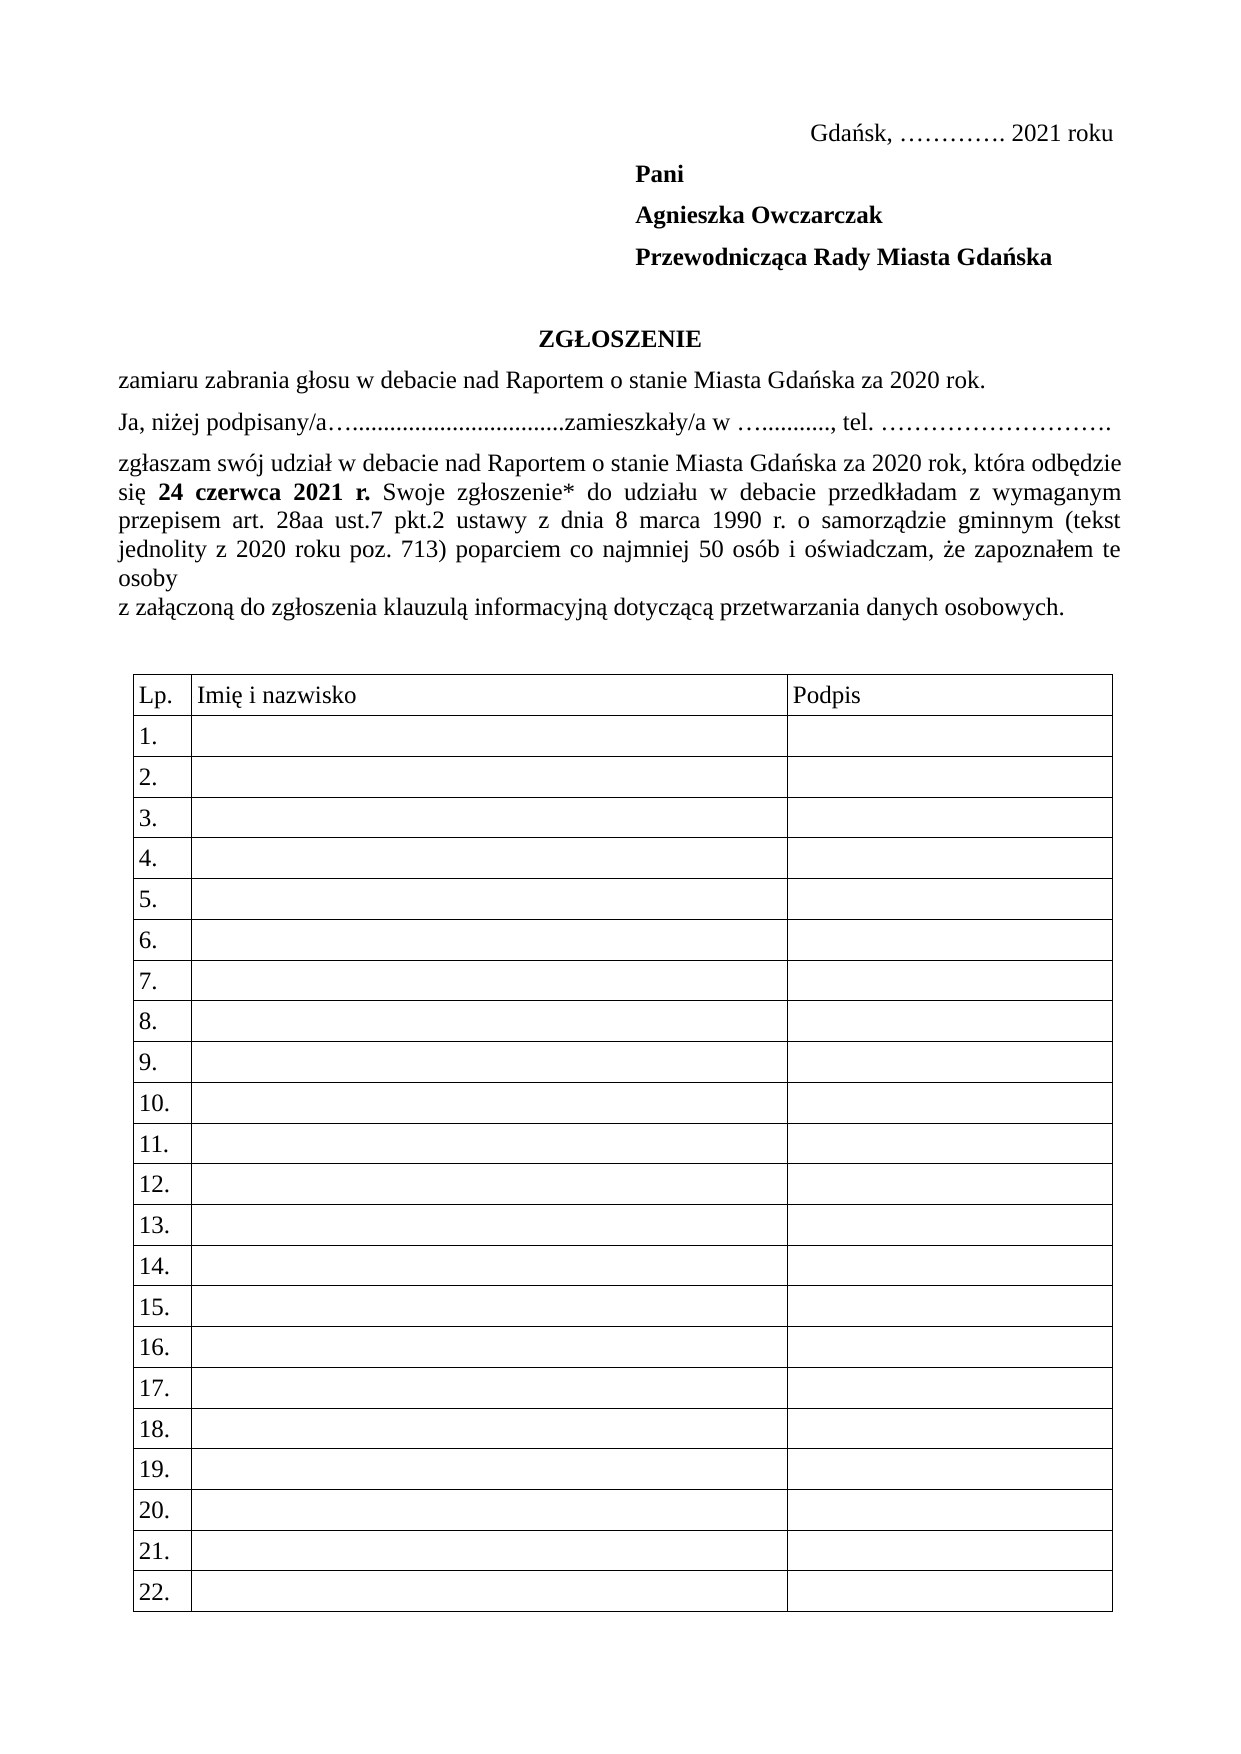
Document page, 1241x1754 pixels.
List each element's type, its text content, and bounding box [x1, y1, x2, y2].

table_cell 11. [134, 1124, 191, 1163]
table_cell [788, 1368, 1112, 1407]
table_cell [192, 1083, 787, 1122]
table_header Imię i nazwisko [192, 675, 787, 715]
table_cell [192, 716, 787, 756]
table_cell [192, 1327, 787, 1367]
table_cell [192, 1124, 787, 1163]
table_cell [788, 1327, 1112, 1367]
table_cell [788, 1124, 1112, 1163]
table_cell 5. [134, 879, 191, 919]
table_cell [192, 1368, 787, 1407]
text zamiaru zabrania głosu w debacie nad Raportem o stanie Miasta Gdańska za 2020 rok. [118, 366, 1122, 394]
table_cell [788, 1531, 1112, 1570]
table_cell 21. [134, 1531, 191, 1570]
table_cell 18. [134, 1409, 191, 1448]
table_cell [788, 1286, 1112, 1326]
table_cell [788, 1083, 1112, 1122]
table_cell [192, 1001, 787, 1041]
table_cell [788, 1042, 1112, 1082]
table_cell [788, 1449, 1112, 1489]
table_cell [192, 1042, 787, 1082]
text Przewodnicząca Rady Miasta Gdańska [635, 242, 1122, 271]
table_cell 13. [134, 1205, 191, 1244]
table_cell 7. [134, 961, 191, 1000]
table_cell [192, 1449, 787, 1489]
table_cell [192, 1409, 787, 1448]
table_cell [788, 1164, 1112, 1204]
text Pani [561, 159, 1122, 188]
text ZGŁOSZENIE [118, 324, 1122, 353]
table_cell [192, 1531, 787, 1570]
table_cell [192, 757, 787, 797]
table_header Podpis [788, 675, 1112, 715]
table_cell [788, 920, 1112, 959]
table_cell 22. [134, 1571, 191, 1611]
table_cell [192, 1286, 787, 1326]
table_cell [192, 1571, 787, 1611]
text zgłaszam swój udział w debacie nad Raportem o stanie Miasta Gdańska za 2020 rok, która odbędzie się 24 czerwca 2021 r. Swoje zgłoszenie* do udziału w debacie przedkładam z wymaganym przepisem art. 28aa ust.7 pkt.2 ustawy z dnia 8 marca 1990 r. o samorządzie gminnym (tekst jednolity z 2020 roku poz. 713) poparciem co najmniej 50 osób i oświadczam, że zapoznałem te osoby z załączoną do zgłoszenia klauzulą informacyjną dotyczącą przetwarzania danych osobowych. [118, 448, 1122, 621]
table_cell [192, 838, 787, 878]
table_cell 1. [134, 716, 191, 756]
table_cell [788, 1001, 1112, 1041]
table_header Lp. [134, 675, 191, 715]
table_cell [788, 1409, 1112, 1448]
table_cell [192, 1164, 787, 1204]
table_cell [192, 1205, 787, 1244]
table_cell [788, 1571, 1112, 1611]
table_cell 4. [134, 838, 191, 878]
table_cell [192, 1490, 787, 1530]
table_cell 14. [134, 1246, 191, 1285]
table_cell 15. [134, 1286, 191, 1326]
table_cell [788, 757, 1112, 797]
table_cell [788, 716, 1112, 756]
table_cell [192, 1246, 787, 1285]
table_cell 9. [134, 1042, 191, 1082]
table_cell 6. [134, 920, 191, 959]
table_cell [192, 798, 787, 837]
table_cell [192, 879, 787, 919]
table_cell 8. [134, 1001, 191, 1041]
table_cell [788, 1246, 1112, 1285]
table_cell 17. [134, 1368, 191, 1407]
table_cell 3. [134, 798, 191, 837]
text Ja, niżej podpisany/a…..................................zamieszkały/a w …..........., tel. ………………………. [118, 407, 1122, 436]
table_cell 12. [134, 1164, 191, 1204]
table_cell 16. [134, 1327, 191, 1367]
table_cell [788, 1205, 1112, 1244]
table_cell 20. [134, 1490, 191, 1530]
table_cell [788, 838, 1112, 878]
table_cell 10. [134, 1083, 191, 1122]
table_cell [192, 961, 787, 1000]
table_cell [788, 879, 1112, 919]
table_cell 19. [134, 1449, 191, 1489]
text Gdańsk, …………. 2021 roku [783, 118, 1122, 147]
table_cell [192, 920, 787, 959]
text Agnieszka Owczarczak [561, 201, 1122, 229]
table_cell [788, 798, 1112, 837]
table_cell [788, 1490, 1112, 1530]
table_cell [788, 961, 1112, 1000]
table_cell 2. [134, 757, 191, 797]
